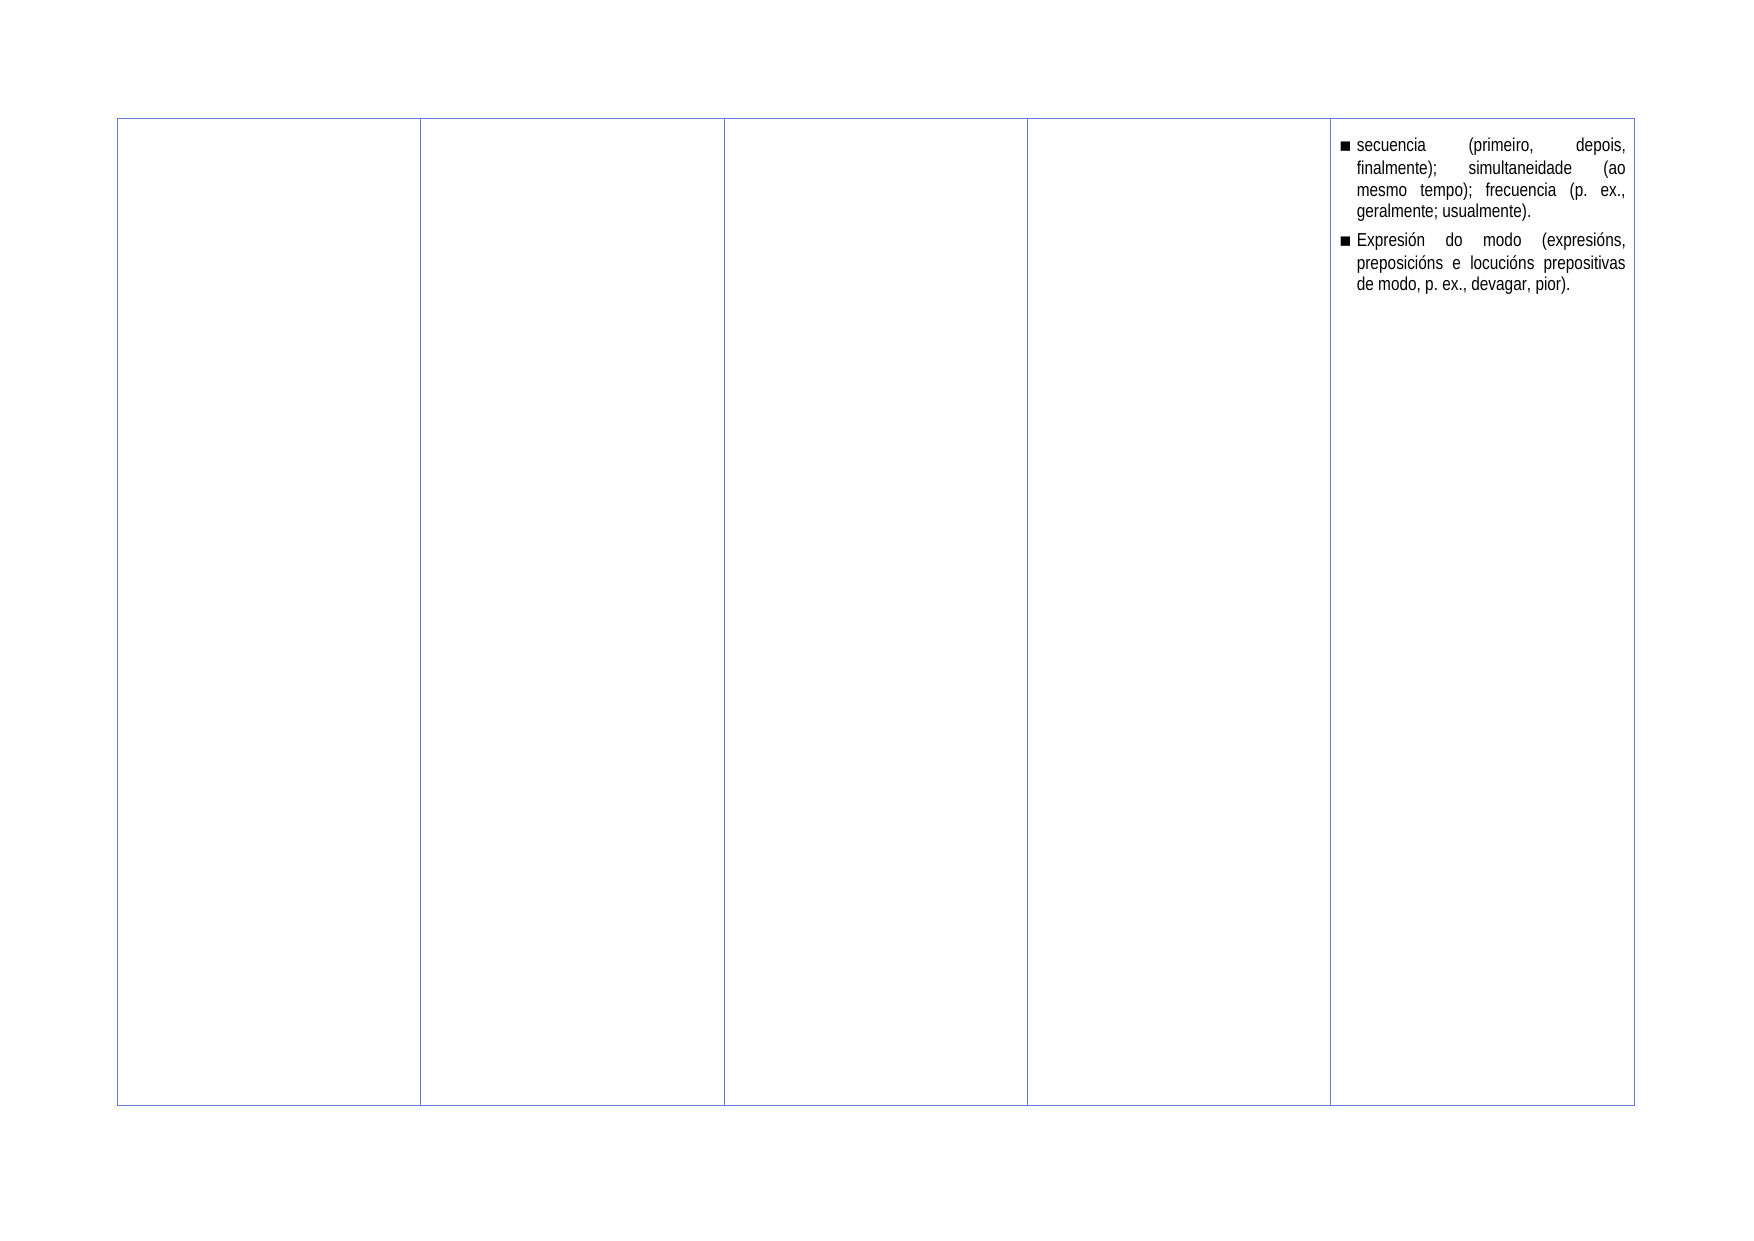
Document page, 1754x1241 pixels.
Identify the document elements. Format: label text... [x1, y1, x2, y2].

table_cell [118, 119, 420, 1105]
table_cell [421, 119, 724, 1105]
table_cell secuencia (primeiro, depois, finalmente); simultaneidade (ao mesmo tempo); frecuencia (p. ex., geralmente; usualmente). Expresión do modo (expresións, preposicións e locucións prepositivas de modo, p. ex., devagar, pior). [1331, 119, 1634, 1105]
table_cell [1028, 119, 1330, 1105]
table_cell [725, 119, 1027, 1105]
